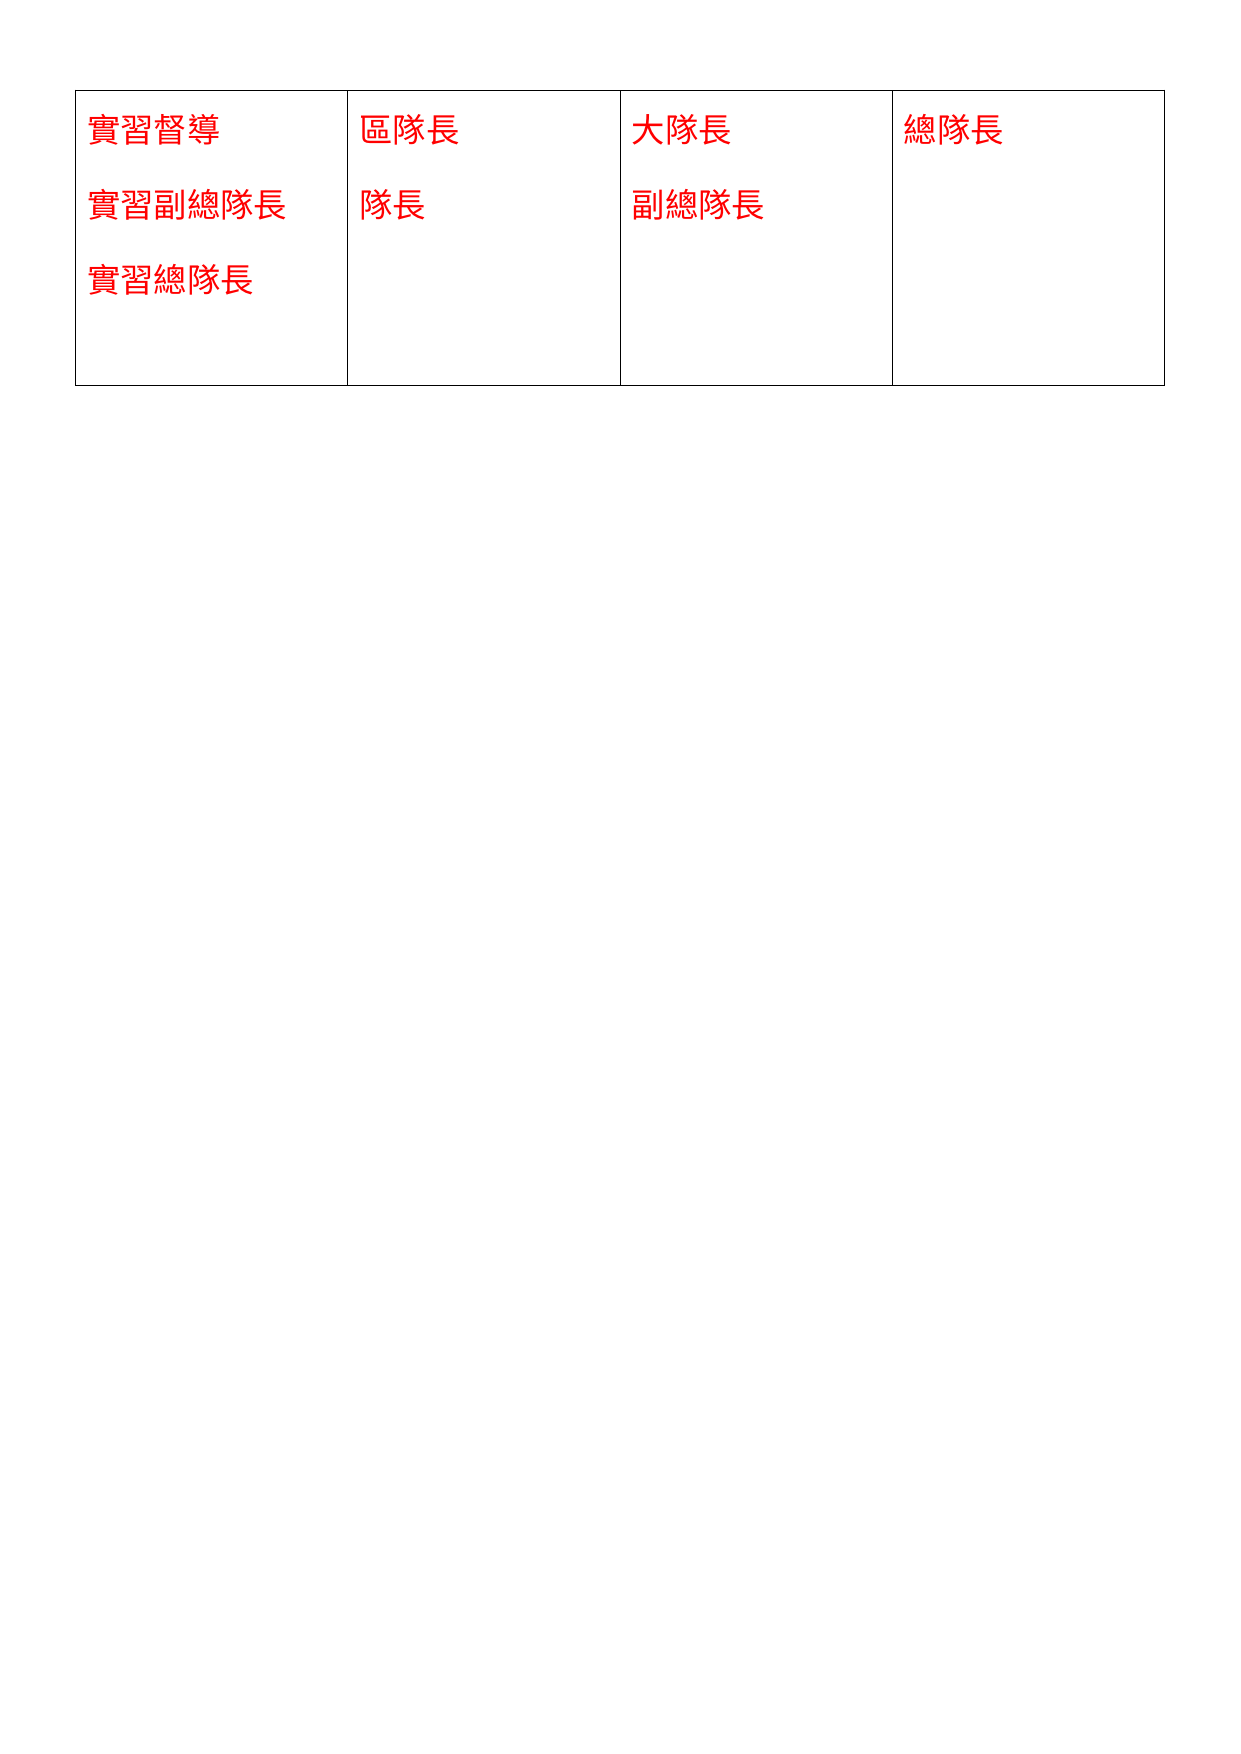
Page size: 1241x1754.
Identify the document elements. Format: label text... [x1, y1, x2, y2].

table_cell 大隊長 副總隊長 [621, 91, 892, 385]
table_cell 總隊長 [893, 91, 1164, 385]
table_cell 區隊長 隊長 [348, 91, 620, 385]
table_cell 實習督導 實習副總隊長 實習總隊長 [76, 91, 347, 385]
